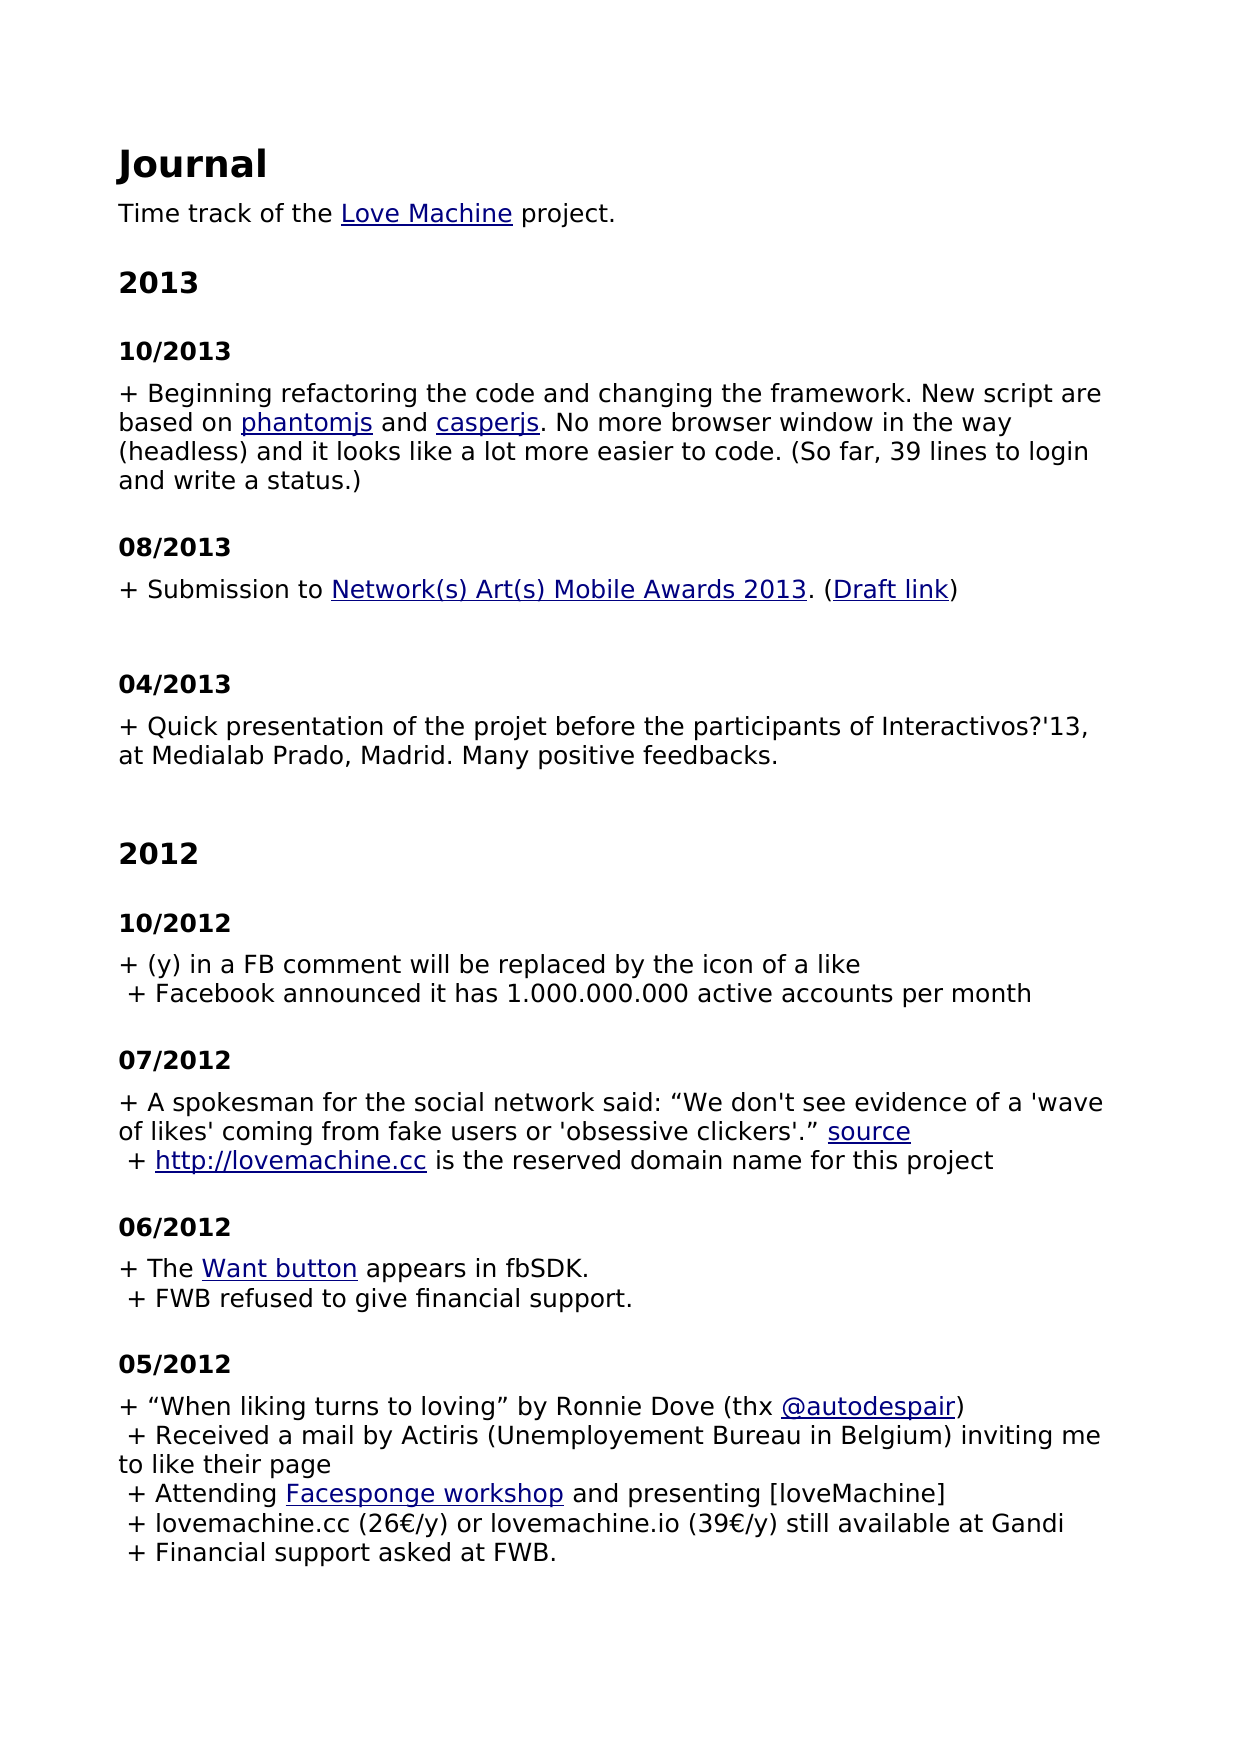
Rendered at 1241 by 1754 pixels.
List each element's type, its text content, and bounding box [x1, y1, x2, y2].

subtitle 04/2013 [118, 671, 1122, 700]
text + “When liking turns to loving” by Ronnie Dove (thx @autodespair) + Received a mail by Actiris (Unemployement Bureau in Belgium) inviting me to like their page + Attending Facesponge workshop and presenting [loveMachine] + lovemachine.cc (26€/y) or lovemachine.io (39€/y) still available at Gandi + Financial support asked at FWB. [118, 1392, 1122, 1567]
subtitle 06/2012 [118, 1213, 1122, 1242]
subtitle 08/2013 [118, 533, 1122, 562]
text + Beginning refactoring the code and changing the framework. New script are based on phantomjs and casperjs. No more browser window in the way (headless) and it looks like a lot more easier to code. (So far, 39 lines to login and write a status.) [118, 379, 1122, 496]
subtitle 10/2012 [118, 909, 1122, 938]
subtitle 2012 [118, 837, 1122, 871]
subtitle Journal [118, 143, 1122, 187]
subtitle 07/2012 [118, 1046, 1122, 1076]
text + A spokesman for the social network said: “We don't see evidence of a 'wave of likes' coming from fake users or 'obsessive clickers'.” source + http://lovemachine.cc is the reserved domain name for this project [118, 1088, 1122, 1176]
text Time track of the Love Machine project. [118, 199, 1122, 228]
text + Quick presentation of the projet before the participants of Interactivos?'13, at Medialab Prado, Madrid. Many positive feedbacks. [118, 712, 1122, 800]
subtitle 05/2012 [118, 1351, 1122, 1380]
subtitle 2013 [118, 266, 1122, 300]
text + Submission to Network(s) Art(s) Mobile Awards 2013. (Draft link) [118, 575, 1122, 633]
text + The Want button appears in fbSDK. + FWB refused to give financial support. [118, 1255, 1122, 1313]
text + (y) in a FB comment will be replaced by the icon of a like + Facebook announced it has 1.000.000.000 active accounts per month [118, 951, 1122, 1009]
subtitle 10/2013 [118, 337, 1122, 367]
